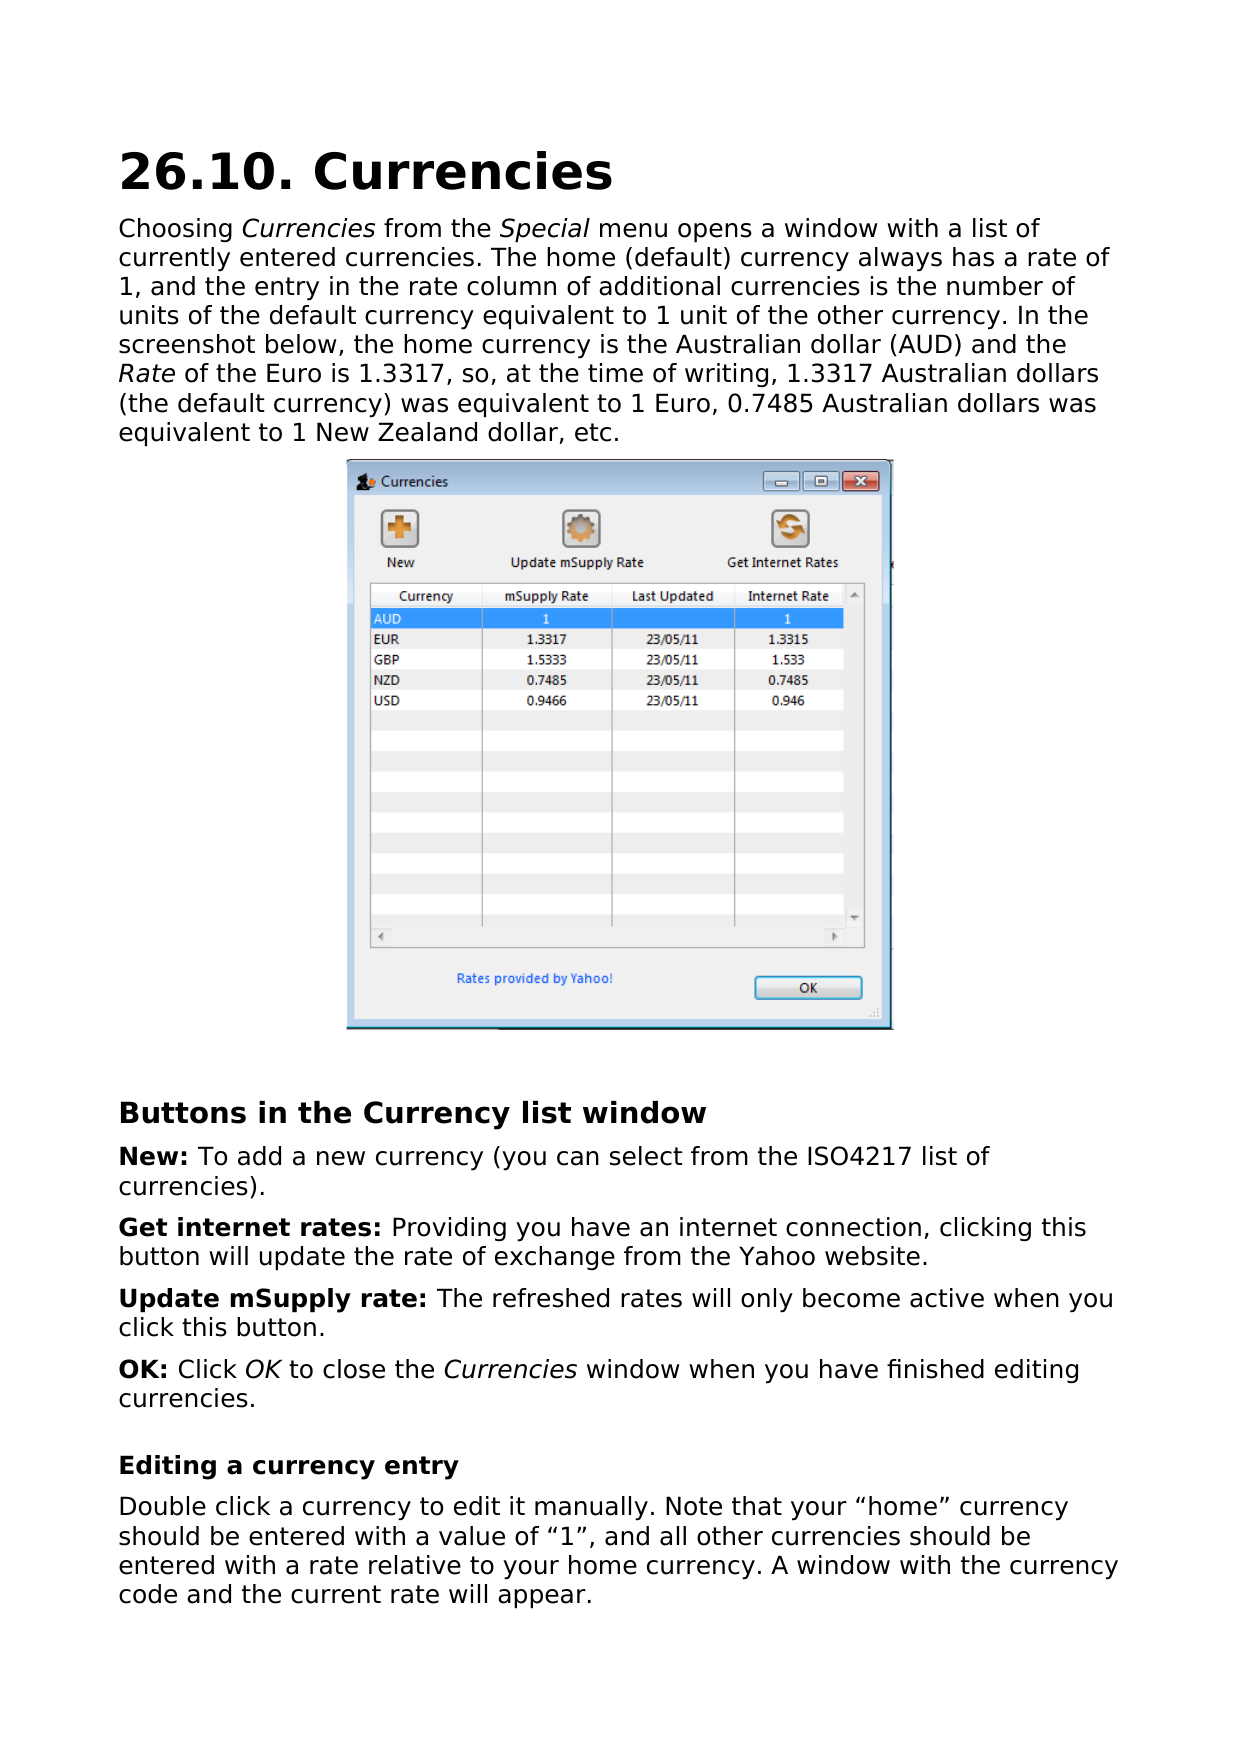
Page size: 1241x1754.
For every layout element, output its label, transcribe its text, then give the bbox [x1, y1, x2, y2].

subtitle Buttons in the Currency list window [118, 1096, 1122, 1130]
subtitle 26.10. Currencies [118, 143, 1122, 201]
subtitle Editing a currency entry [118, 1451, 1122, 1480]
text Double click a currency to edit it manually. Note that your “home” currency should be entered with a value of “1”, and all other currencies should be entered with a rate relative to your home currency. A window with the currency code and the current rate will appear. [118, 1492, 1122, 1609]
text Get internet rates: Providing you have an internet connection, clicking this button will update the rate of exchange from the Yahoo website. [118, 1213, 1122, 1272]
text OK: Click OK to close the Currencies window when you have finished editing currencies. [118, 1355, 1122, 1413]
text New: To add a new currency (you can select from the ISO4217 list of currencies). [118, 1142, 1122, 1201]
picture [346, 459, 894, 1030]
text Update mSupply rate: The refreshed rates will only become active when you click this button. [118, 1284, 1122, 1342]
text Choosing Currencies from the Special menu opens a window with a list of currently entered currencies. The home (default) currency always has a rate of 1, and the entry in the rate column of additional currencies is the number of units of the default currency equivalent to 1 unit of the other currency. In the screenshot below, the home currency is the Australian dollar (AUD) and the Rate of the Euro is 1.3317, so, at the time of writing, 1.3317 Australian dollars (the default currency) was equivalent to 1 Euro, 0.7485 Australian dollars was equivalent to 1 New Zealand dollar, etc. [118, 214, 1122, 447]
